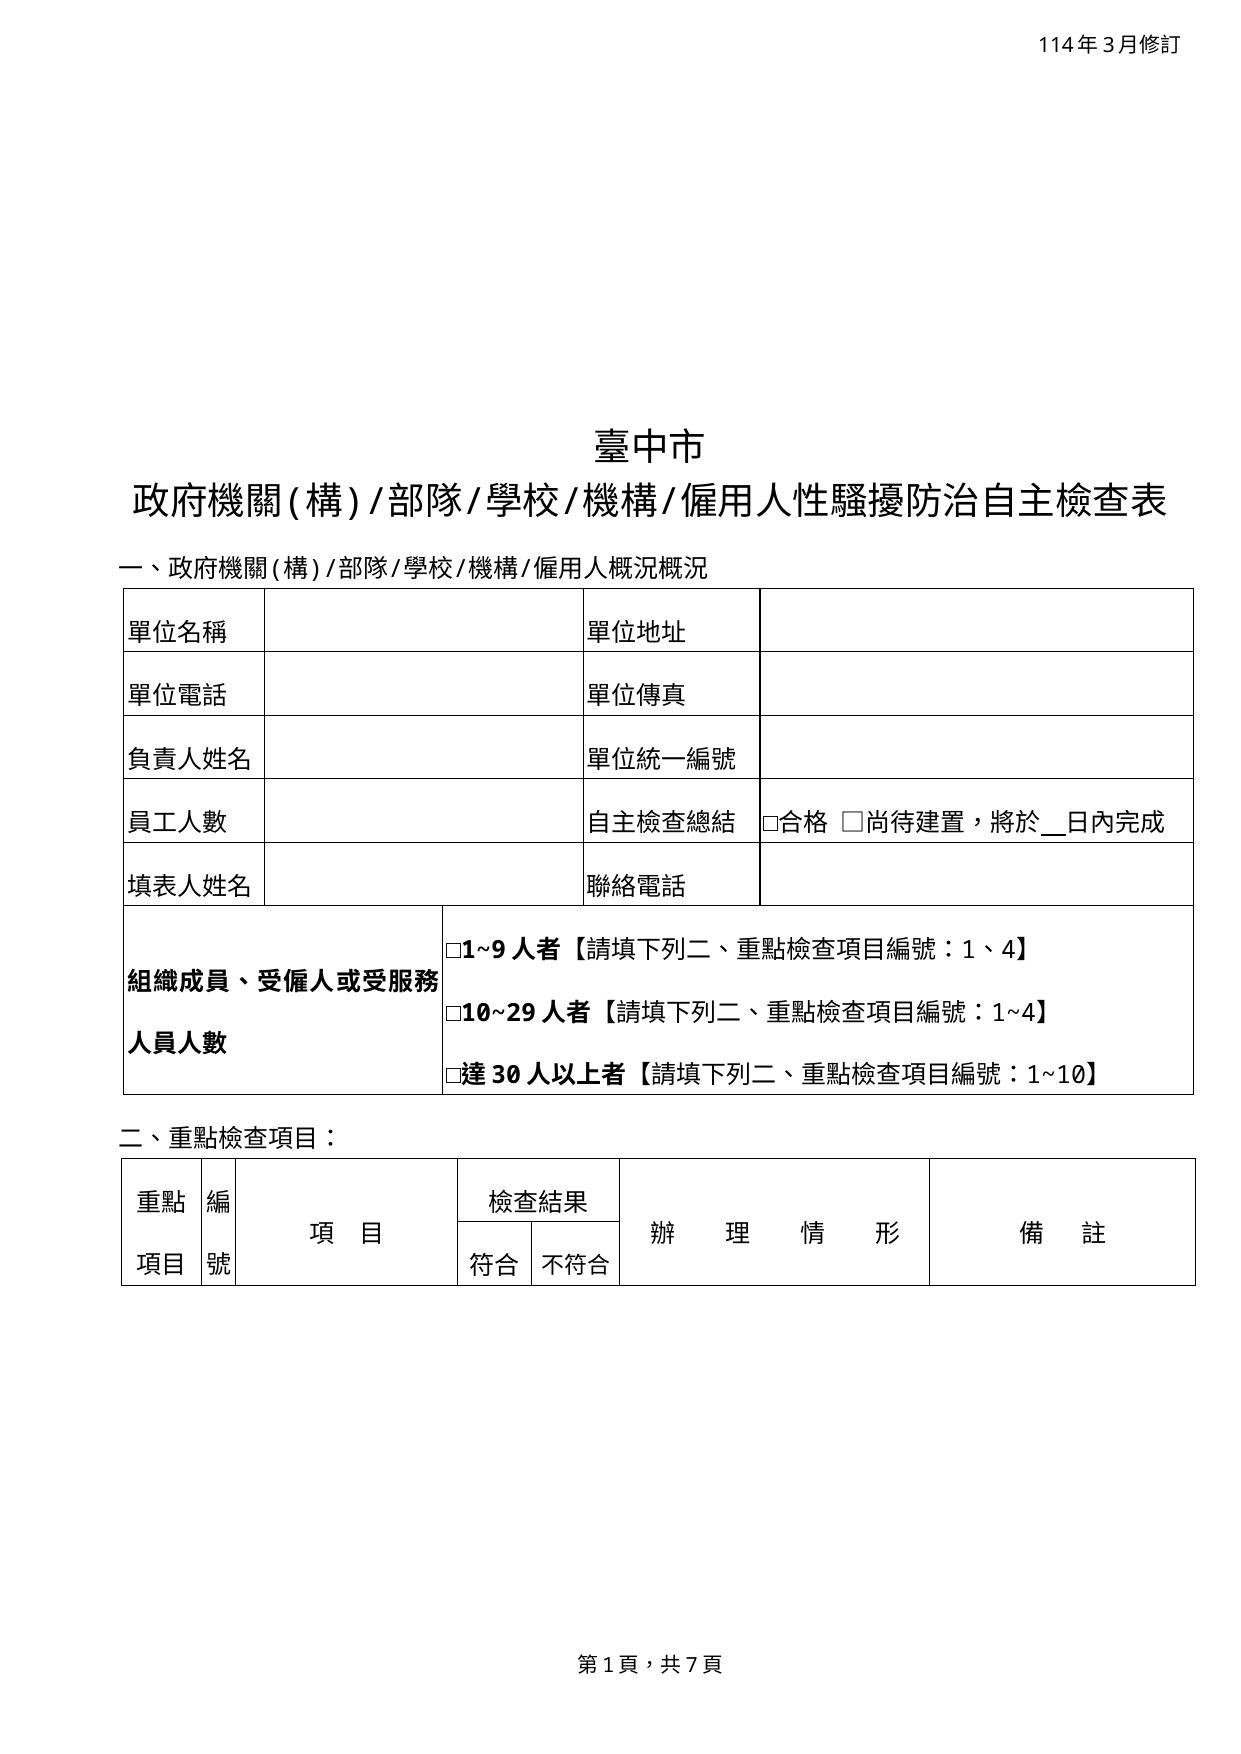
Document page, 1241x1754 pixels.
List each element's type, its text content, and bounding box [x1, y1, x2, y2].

table_cell 單位傳真 [584, 652, 759, 715]
table_header 編號 [202, 1159, 235, 1284]
table_cell 聯絡電話 [584, 843, 759, 905]
table_header 檢查結果 [458, 1159, 619, 1221]
table_cell [265, 843, 583, 905]
table_cell 組織成員、受僱人或受服務人員人數 [124, 906, 442, 1094]
table_header 單位名稱 [124, 589, 264, 651]
table_header 備 註 [930, 1159, 1195, 1284]
table_cell [265, 716, 583, 778]
table_header 重點項目 [122, 1159, 201, 1284]
table_cell 不符合 [532, 1222, 619, 1284]
table_header [265, 589, 583, 651]
table_cell 單位電話 [124, 652, 264, 715]
table_header 辦 理 情 形 [620, 1159, 929, 1284]
table_cell [761, 652, 1193, 715]
table_cell [265, 652, 583, 715]
table_cell 符合 [458, 1222, 531, 1284]
table_header 單位地址 [584, 589, 759, 651]
table_cell [761, 843, 1193, 905]
table_cell 員工人數 [124, 779, 264, 842]
text 臺中市 [118, 416, 1181, 471]
table_header 項 目 [236, 1159, 457, 1284]
text 一、政府機關(構)/部隊/學校/機構/僱用人概況概況 [118, 525, 1181, 588]
table_cell □合格 □尚待建置，將於 日內完成 [761, 779, 1193, 842]
text 政府機關(構)/部隊/學校/機構/僱用人性騷擾防治自主檢查表 [118, 471, 1181, 525]
table_cell □1~9人者【請填下列二、重點檢查項目編號：1、4】 □10~29人者【請填下列二、重點檢查項目編號：1~4】 □達30人以上者【請填下列二、重點檢查項目編號：1~10】 [443, 906, 1193, 1094]
text 二、重點檢查項目： [118, 1095, 1181, 1157]
table_cell 負責人姓名 [124, 716, 264, 778]
table_cell 填表人姓名 [124, 843, 264, 905]
table_cell [761, 716, 1193, 778]
table_cell 自主檢查總結 [584, 779, 759, 842]
table_cell 單位統一編號 [584, 716, 759, 778]
table_cell [265, 779, 583, 842]
table_header [761, 589, 1193, 651]
